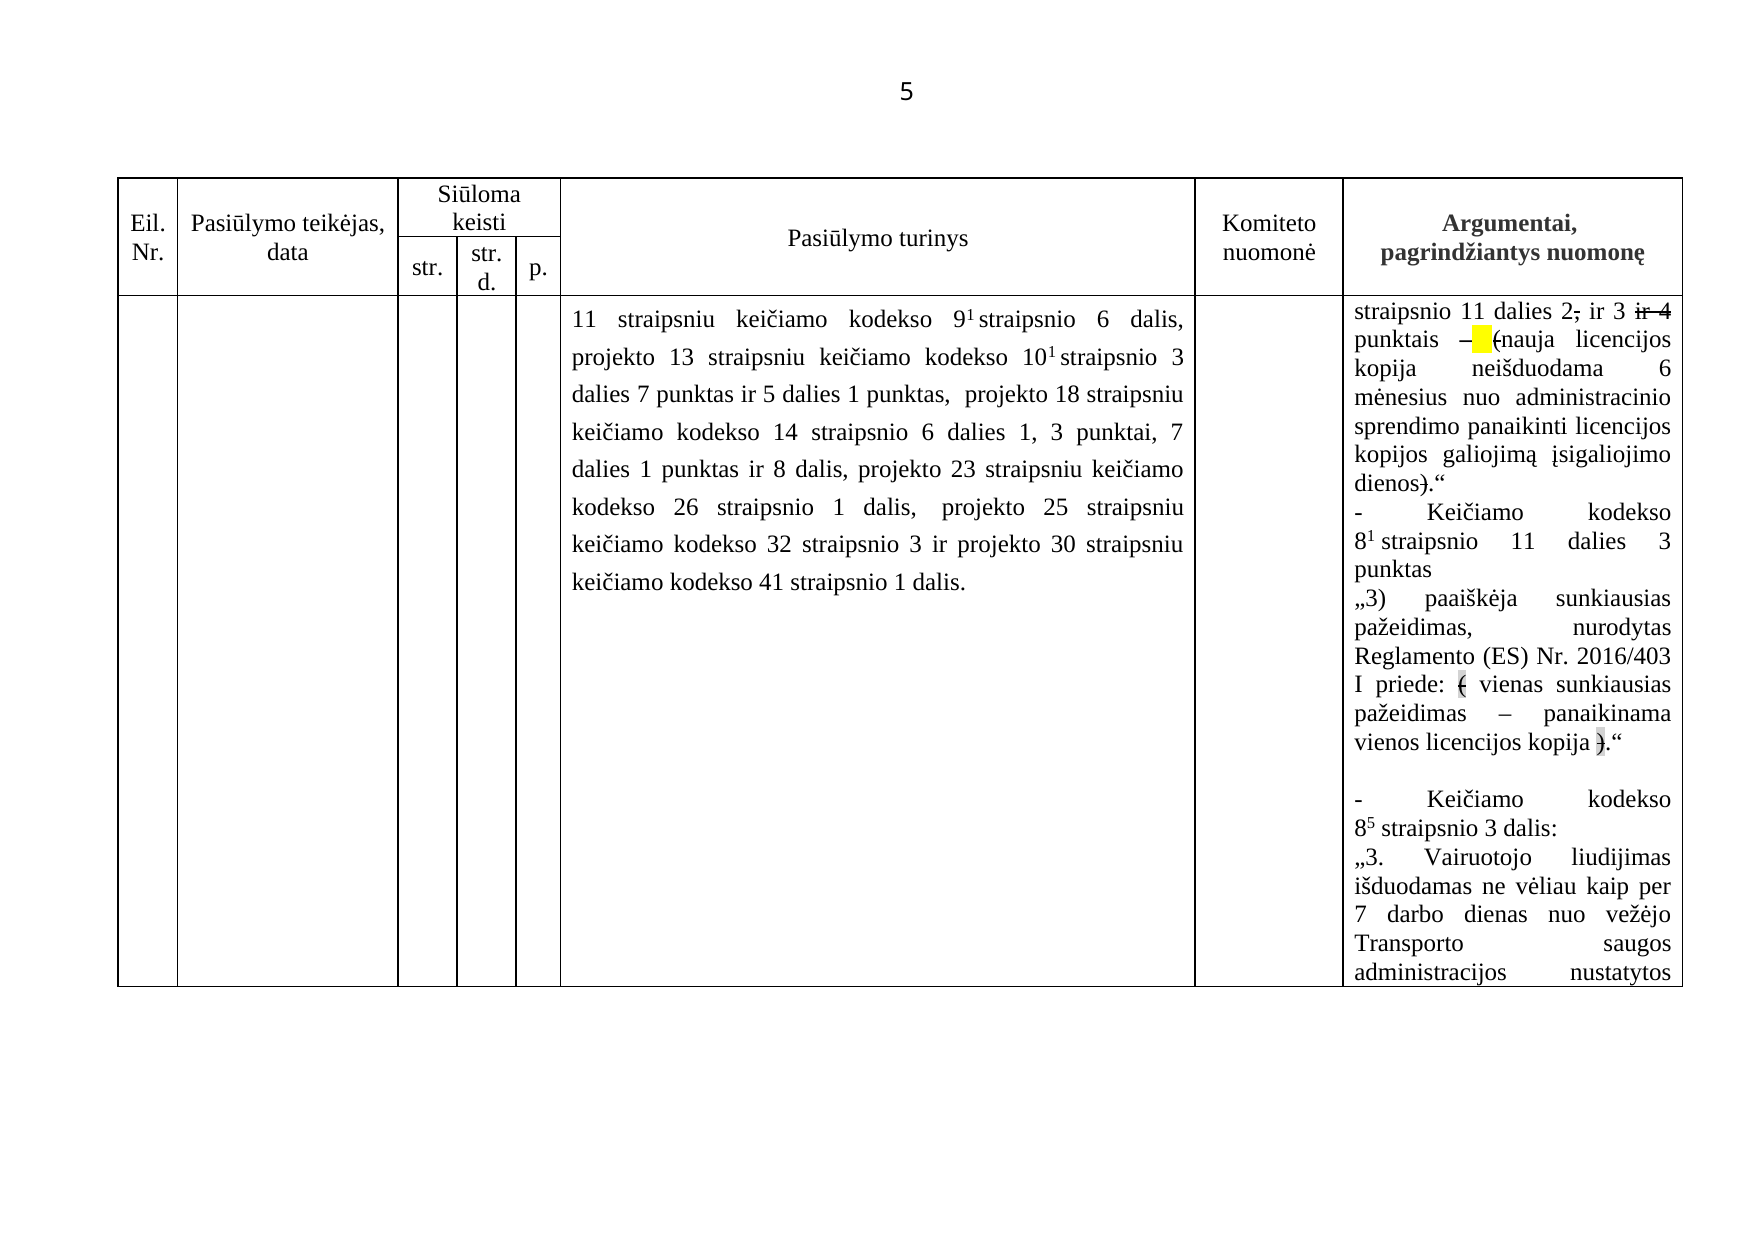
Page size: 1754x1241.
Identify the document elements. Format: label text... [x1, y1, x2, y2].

table_cell [458, 296, 515, 986]
table_cell [517, 296, 560, 986]
table_header Siūloma keisti [399, 179, 560, 236]
table_cell straipsnio 11 dalies 2, ir 3 ir 4 punktais – (nauja licencijos kopija neišduodama 6 mėnesius nuo administracinio sprendimo panaikinti licencijos kopijos galiojimą įsigaliojimo dienos).“ - Keičiamo kodekso 81 straipsnio 11 dalies 3 punktas „3) paaiškėja sunkiausias pažeidimas, nurodytas Reglamento (ES) Nr. 2016/403 I priede: ( vienas sunkiausias pažeidimas – panaikinama vienos licencijos kopija ).“ - Keičiamo kodekso 85 straipsnio 3 dalis: „3. Vairuotojo liudijimas išduodamas ne vėliau kaip per 7 darbo dienas nuo vežėjo Transporto saugos administracijos nustatytos [1344, 296, 1682, 986]
table_header Argumentai, pagrindžiantys nuomonę [1344, 179, 1682, 295]
table_header Pasiūlymo teikėjas, data [178, 179, 397, 295]
table_cell [178, 296, 397, 986]
table_header Komiteto nuomonė [1196, 179, 1342, 295]
table_cell [399, 296, 456, 986]
table_cell [119, 296, 177, 986]
table_cell str. d. [458, 237, 515, 295]
table_cell [1196, 296, 1342, 986]
table_cell str. [399, 237, 456, 295]
table_cell p. [517, 237, 560, 295]
table_header Pasiūlymo turinys [561, 179, 1194, 295]
table_cell 11 straipsniu keičiamo kodekso 91 straipsnio 6 dalis, projekto 13 straipsniu keičiamo kodekso 101 straipsnio 3 dalies 7 punktas ir 5 dalies 1 punktas, projekto 18 straipsniu keičiamo kodekso 14 straipsnio 6 dalies 1, 3 punktai, 7 dalies 1 punktas ir 8 dalis, projekto 23 straipsniu keičiamo kodekso 26 straipsnio 1 dalis, projekto 25 straipsniu keičiamo kodekso 32 straipsnio 3 ir projekto 30 straipsniu keičiamo kodekso 41 straipsnio 1 dalis. [561, 296, 1194, 986]
table_header Eil. Nr. [119, 179, 177, 295]
